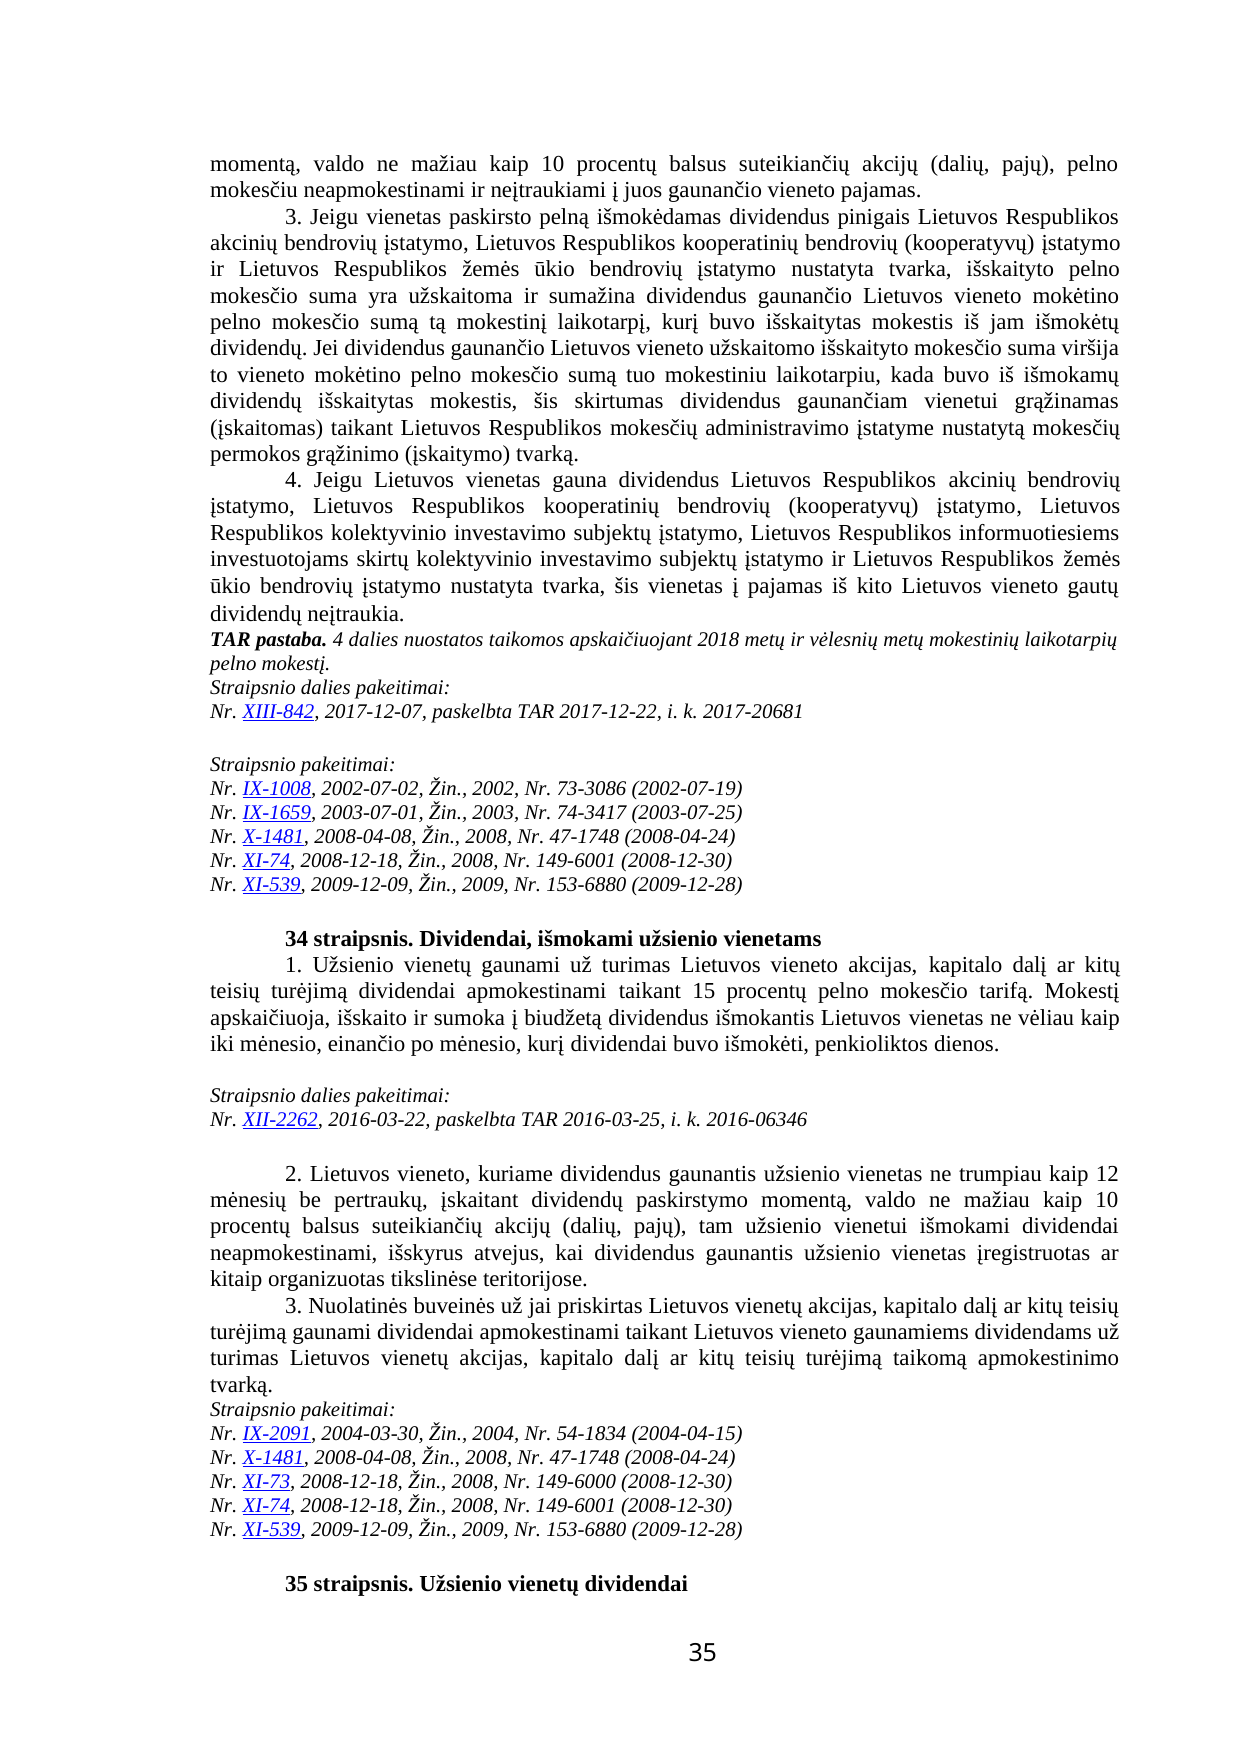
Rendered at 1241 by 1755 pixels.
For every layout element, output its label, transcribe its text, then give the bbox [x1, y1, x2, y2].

text 34 straipsnis. Dividendai, išmokami užsienio vienetams [210, 925, 1120, 951]
text Nr. IX-1008, 2002-07-02, Žin., 2002, Nr. 73-3086 (2002-07-19) [210, 776, 1120, 800]
text Nr. X-1481, 2008-04-08, Žin., 2008, Nr. 47-1748 (2008-04-24) [210, 824, 1120, 848]
text Nr. XI-539, 2009-12-09, Žin., 2009, Nr. 153-6880 (2009-12-28) [210, 872, 1120, 896]
text 4. Jeigu Lietuvos vienetas gauna dividendus Lietuvos Respublikos akcinių bendrovių įstatymo, Lietuvos Respublikos kooperatinių bendrovių (kooperatyvų) įstatymo, Lietuvos Respublikos kolektyvinio investavimo subjektų įstatymo, Lietuvos Respublikos informuotiesiems investuotojams skirtų kolektyvinio investavimo subjektų įstatymo ir Lietuvos Respublikos žemės ūkio bendrovių įstatymo nustatyta tvarka, šis vienetas į pajamas iš kito Lietuvos vieneto gautų dividendų neįtraukia. [210, 466, 1120, 627]
text 2. Lietuvos vieneto, kuriame dividendus gaunantis užsienio vienetas ne trumpiau kaip 12 mėnesių be pertraukų, įskaitant dividendų paskirstymo momentą, valdo ne mažiau kaip 10 procentų balsus suteikiančių akcijų (dalių, pajų), tam užsienio vienetui išmokami dividendai neapmokestinami, išskyrus atvejus, kai dividendus gaunantis užsienio vienetas įregistruotas ar kitaip organizuotas tikslinėse teritorijose. [210, 1160, 1120, 1292]
text Nr. XI-74, 2008-12-18, Žin., 2008, Nr. 149-6001 (2008-12-30) [210, 848, 1120, 872]
text Straipsnio pakeitimai: [210, 1397, 1120, 1421]
text Nr. XIII-842, 2017-12-07, paskelbta TAR 2017-12-22, i. k. 2017-20681 [210, 699, 1120, 723]
text Straipsnio dalies pakeitimai: [210, 1083, 1120, 1107]
text Straipsnio dalies pakeitimai: [210, 675, 1120, 699]
text Nr. X-1481, 2008-04-08, Žin., 2008, Nr. 47-1748 (2008-04-24) [210, 1445, 1120, 1469]
text Nr. XII-2262, 2016-03-22, paskelbta TAR 2016-03-25, i. k. 2016-06346 [210, 1107, 1120, 1131]
text 35 straipsnis. Užsienio vienetų dividendai [210, 1570, 1120, 1597]
text Nr. IX-2091, 2004-03-30, Žin., 2004, Nr. 54-1834 (2004-04-15) [210, 1421, 1120, 1445]
text momentą, valdo ne mažiau kaip 10 procentų balsus suteikiančių akcijų (dalių, pajų), pelno mokesčiu neapmokestinami ir neįtraukiami į juos gaunančio vieneto pajamas. [210, 150, 1120, 203]
text 3. Nuolatinės buveinės už jai priskirtas Lietuvos vienetų akcijas, kapitalo dalį ar kitų teisių turėjimą gaunami dividendai apmokestinami taikant Lietuvos vieneto gaunamiems dividendams už turimas Lietuvos vienetų akcijas, kapitalo dalį ar kitų teisių turėjimą taikomą apmokestinimo tvarką. [210, 1292, 1120, 1397]
text Nr. IX-1659, 2003-07-01, Žin., 2003, Nr. 74-3417 (2003-07-25) [210, 800, 1120, 824]
text 1. Užsienio vienetų gaunami už turimas Lietuvos vieneto akcijas, kapitalo dalį ar kitų teisių turėjimą dividendai apmokestinami taikant 15 procentų pelno mokesčio tarifą. Mokestį apskaičiuoja, išskaito ir sumoka į biudžetą dividendus išmokantis Lietuvos vienetas ne vėliau kaip iki mėnesio, einančio po mėnesio, kurį dividendai buvo išmokėti, penkioliktos dienos. [210, 951, 1120, 1057]
text 3. Jeigu vienetas paskirsto pelną išmokėdamas dividendus pinigais Lietuvos Respublikos akcinių bendrovių įstatymo, Lietuvos Respublikos kooperatinių bendrovių (kooperatyvų) įstatymo ir Lietuvos Respublikos žemės ūkio bendrovių įstatymo nustatyta tvarka, išskaityto pelno mokesčio suma yra užskaitoma ir sumažina dividendus gaunančio Lietuvos vieneto mokėtino pelno mokesčio sumą tą mokestinį laikotarpį, kurį buvo išskaitytas mokestis iš jam išmokėtų dividendų. Jei dividendus gaunančio Lietuvos vieneto užskaitomo išskaityto mokesčio suma viršija to vieneto mokėtino pelno mokesčio sumą tuo mokestiniu laikotarpiu, kada buvo iš išmokamų dividendų išskaitytas mokestis, šis skirtumas dividendus gaunančiam vienetui grąžinamas (įskaitomas) taikant Lietuvos Respublikos mokesčių administravimo įstatyme nustatytą mokesčių permokos grąžinimo (įskaitymo) tvarką. [210, 203, 1120, 466]
text Nr. XI-73, 2008-12-18, Žin., 2008, Nr. 149-6000 (2008-12-30) [210, 1469, 1120, 1493]
text Straipsnio pakeitimai: [210, 752, 1120, 776]
text Nr. XI-539, 2009-12-09, Žin., 2009, Nr. 153-6880 (2009-12-28) [210, 1517, 1120, 1541]
text Nr. XI-74, 2008-12-18, Žin., 2008, Nr. 149-6001 (2008-12-30) [210, 1493, 1120, 1517]
text TAR pastaba. 4 dalies nuostatos taikomos apskaičiuojant 2018 metų ir vėlesnių metų mokestinių laikotarpių pelno mokestį. [210, 627, 1120, 675]
